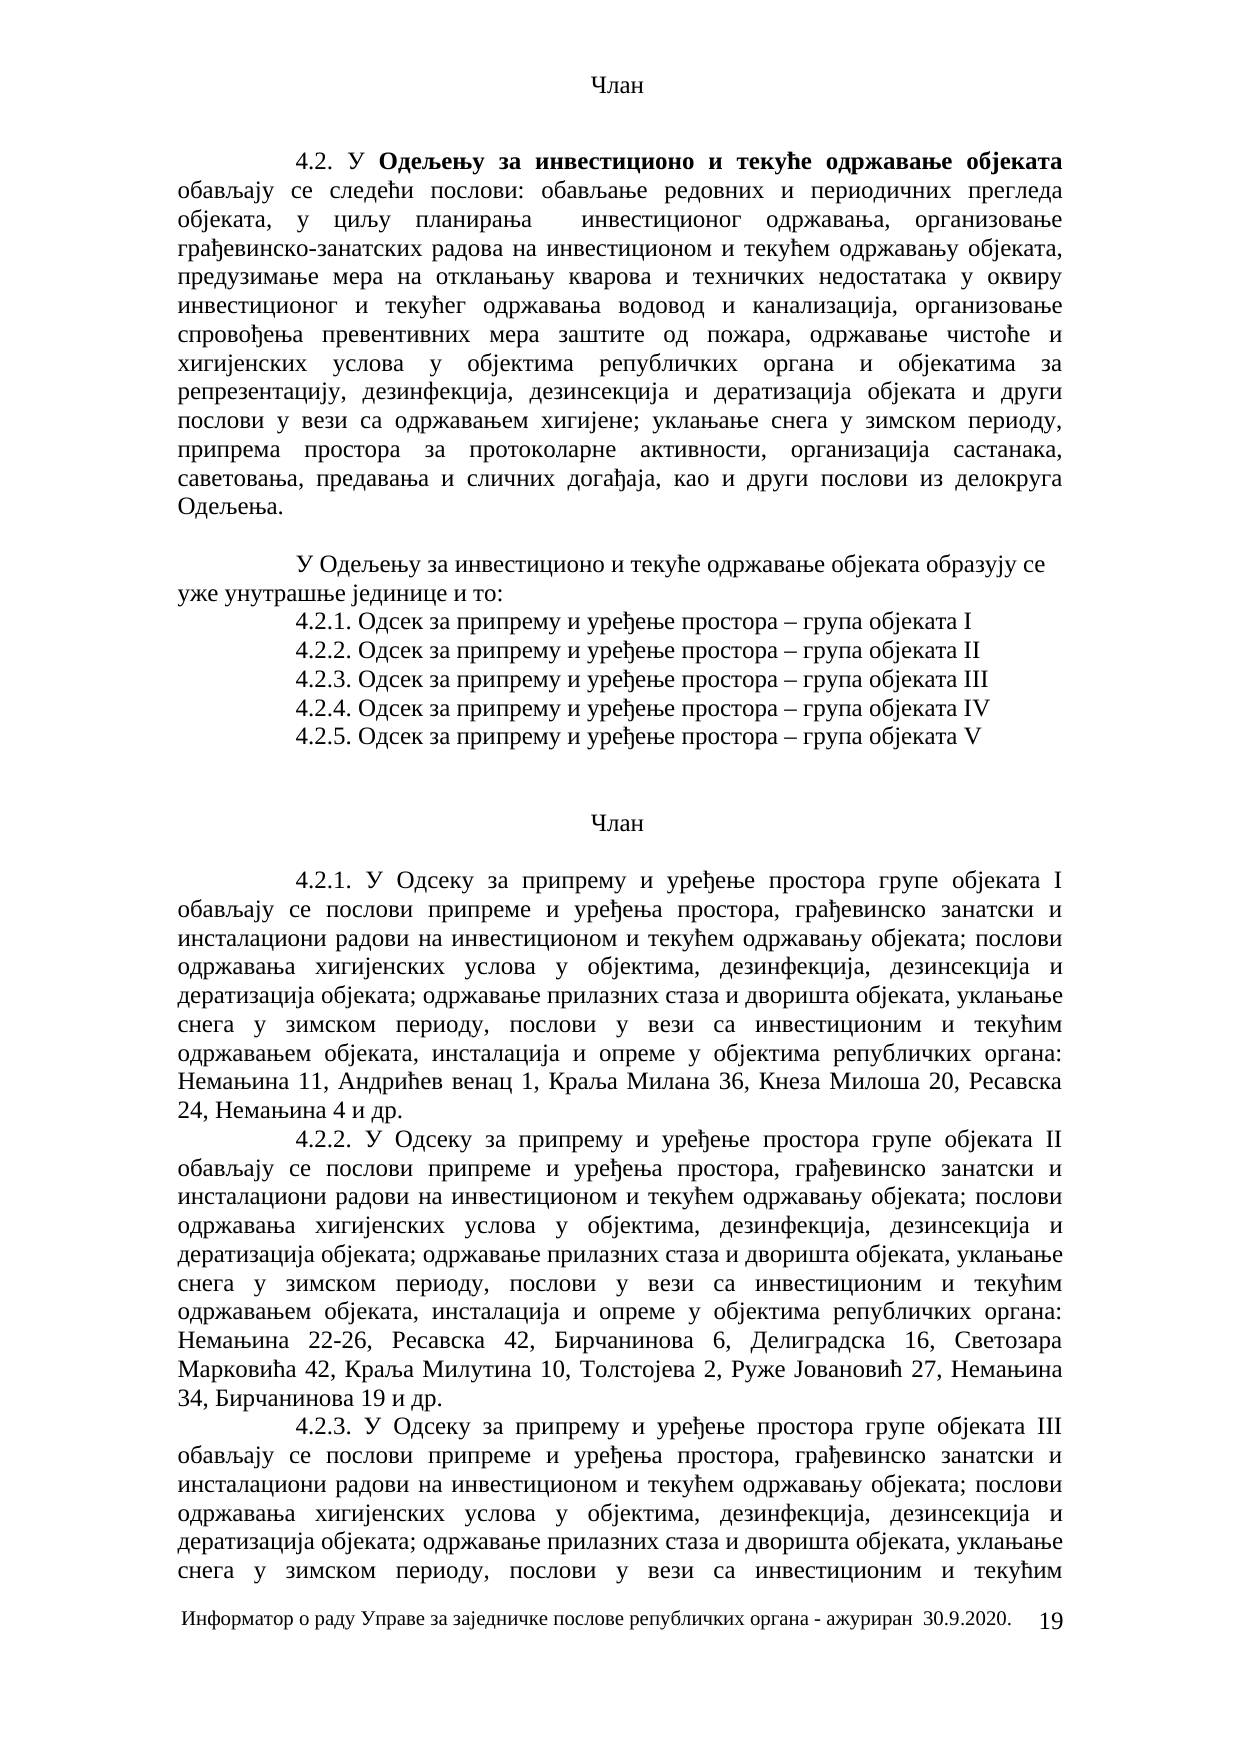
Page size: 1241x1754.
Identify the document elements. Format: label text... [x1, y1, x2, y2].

text 4.2.5. Одсек за припрему и уређење простора – група објеката V [177, 721, 1063, 750]
text 4.2.1. Одсек за припрему и уређење простора – група објеката I [177, 606, 1063, 635]
text Члан [177, 70, 1063, 99]
text 4.2.1. У Одсеку за припрему и уређење простора групе објеката I обављају се послови припреме и уређења простора, грађевинско занатски и инсталациони радови на инвестиционом и текућем одржавању објеката; послови одржавања хигијенских услова у објектима, дезинфекција, дезинсекција и дератизација објеката; одржавање прилазних стаза и дворишта објеката, уклањање снега у зимском периоду, послови у вези са инвестиционим и текућим одржавањем објеката, инсталација и опреме у објектима републичких органа: Немањина 11, Андрићев венац 1, Краља Милана 36, Кнеза Милоша 20, Ресавска 24, Немањина 4 и др. [177, 865, 1063, 1124]
text 4.2. У Одељењу за инвестиционо и текуће одржавање објеката обављају се следећи послови: обављање редовних и периодичних прегледа објеката, у циљу планирања инвестиционог одржавања, организовање грађевинско-занатских радова на инвестиционом и текућем одржавању објеката, предузимање мера на отклањању кварова и техничких недостатака у оквиру инвестиционог и текућег одржавања водовод и канализација, организовање спровођења превентивних мера заштите од пожара, одржавање чистоће и хигијенских услова у објектима републичких органа и објекатима за репрезентацију, дезинфекција, дезинсекција и дератизација објеката и други послови у вези са одржавањем хигијене; уклањање снега у зимском периоду, припрема простора за протоколарне активности, организација састанака, саветовања, предавања и сличних догађаја, као и други послови из делокруга Одељења. [177, 146, 1063, 520]
text Члан [177, 808, 1063, 836]
text 4.2.3. Одсек за припрему и уређење простора – група објеката III [177, 664, 1063, 693]
text 4.2.2. У Одсеку за припрему и уређење простора групе објеката II обављају се послови припреме и уређења простора, грађевинско занатски и инсталациони радови на инвестиционом и текућем одржавању објеката; послови одржавања хигијенских услова у објектима, дезинфекција, дезинсекција и дератизација објеката; одржавање прилазних стаза и дворишта објеката, уклањање снега у зимском периоду, послови у вези са инвестиционим и текућим одржавањем објеката, инсталација и опреме у објектима републичких органа: Немањина 22-26, Ресавска 42, Бирчанинова 6, Делиградска 16, Светозара Марковића 42, Краља Милутина 10, Толстојева 2, Руже Јовановић 27, Немањина 34, Бирчанинова 19 и др. [177, 1124, 1063, 1411]
text У Одељењу за инвестиционо и текуће одржавање објеката образују се уже унутрашње јединице и то: [177, 549, 1063, 606]
text 4.2.4. Одсек за припрему и уређење простора – група објеката IV [177, 693, 1063, 721]
text 4.2.3. У Одсеку за припрему и уређење простора групе објеката III обављају се послови припреме и уређења простора, грађевинско занатски и инсталациони радови на инвестиционом и текућем одржавању објеката; послови одржавања хигијенских услова у објектима, дезинфекција, дезинсекција и дератизација објеката; одржавање прилазних стаза и дворишта објеката, уклањање снега у зимском периоду, послови у вези са инвестиционим и текућим [177, 1411, 1063, 1584]
text 4.2.2. Одсек за припрему и уређење простора – група објеката II [177, 635, 1063, 664]
